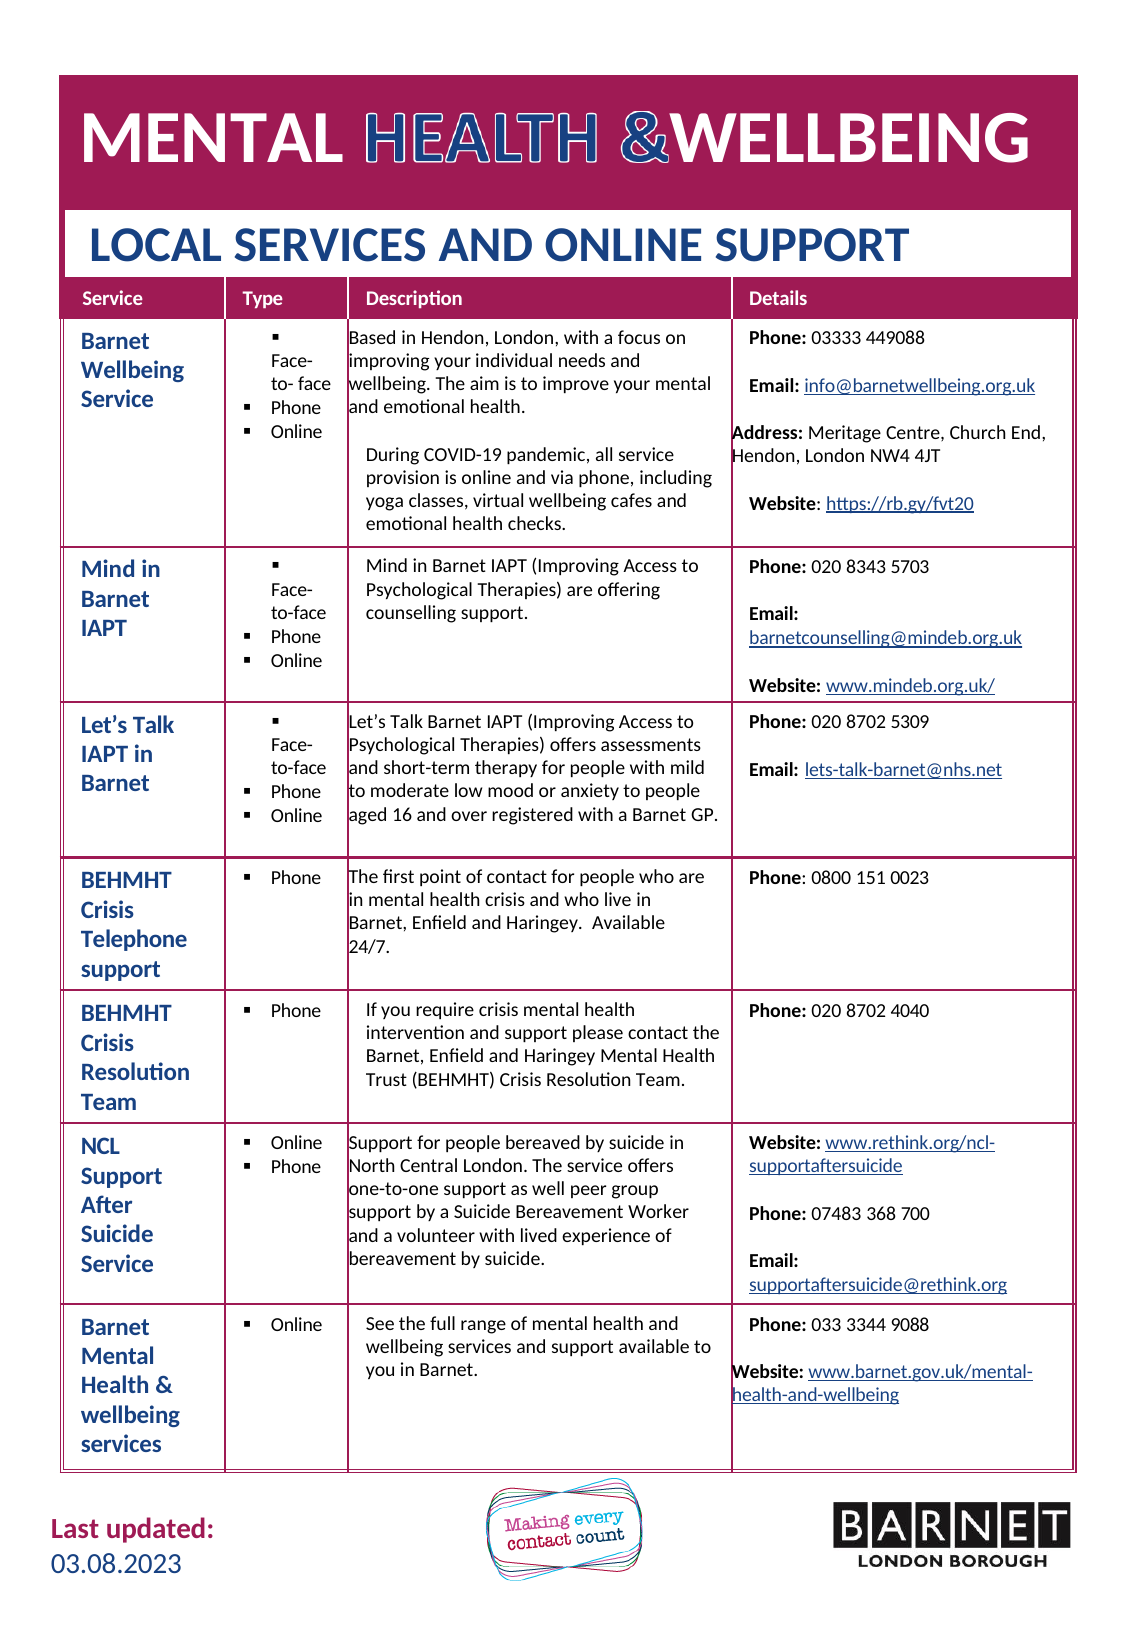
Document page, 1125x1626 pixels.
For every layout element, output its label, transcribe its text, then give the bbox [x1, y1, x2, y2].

table_cell Barnet Mental Health & wellbeing services [64, 1305, 224, 1468]
table_cell Phone: 03333 449088 Email: info@barnetwellbeing.org.uk Address: Meritage Centre, Church End, Hendon, London NW4 4JT Website: https://rb.gy/fvt20 [733, 319, 1072, 546]
table_cell BEHMHT Crisis Resolution Team [64, 991, 224, 1122]
table_cell LOCAL SERVICES AND ONLINE SUPPORT [65, 210, 1071, 277]
table_cell Online Phone [226, 1124, 347, 1303]
table_cell Let’s Talk Barnet IAPT (Improving Access to Psychological Therapies) offers assessments and short-term therapy for people with mild to moderate low mood or anxiety to people aged 16 and over registered with a Barnet GP. [349, 703, 731, 856]
table_cell Mind in Barnet IAPT [64, 548, 224, 701]
table_cell The first point of contact for people who are in mental health crisis and who live in Barnet, Enfield and Haringey. Available 24/7. [349, 859, 731, 989]
table_cell Phone: 0800 151 0023 [733, 859, 1072, 989]
table_cell Barnet Wellbeing Service [64, 319, 224, 546]
table_cell BEHMHT Crisis Telephone support [64, 859, 224, 989]
table_cell Type [226, 277, 347, 319]
table_cell Mind in Barnet IAPT (Improving Access to Psychological Therapies) are offering counselling support. [349, 548, 731, 701]
table_cell Face- to-face Phone Online [226, 548, 347, 701]
table_cell If you require crisis mental health intervention and support please contact the Barnet, Enfield and Haringey Mental Health Trust (BEHMHT) Crisis Resolution Team. [349, 991, 731, 1122]
table_cell Phone: 020 8702 4040 [733, 991, 1072, 1122]
table_cell Online [226, 1305, 347, 1468]
table_cell Face- to-face Phone Online [226, 703, 347, 856]
table_cell Face- to- face Phone Online [226, 319, 347, 546]
table_cell Phone: 020 8343 5703 Email: barnetcounselling@mindeb.org.uk Website: www.mindeb.org.uk/ [733, 548, 1072, 701]
table_header MENTAL WELLBEING [65, 75, 1071, 210]
table_cell Description [349, 277, 731, 319]
table_cell NCL Support After Suicide Service [64, 1124, 224, 1303]
table_cell See the full range of mental health and wellbeing services and support available to you in Barnet. [349, 1305, 731, 1468]
table_cell Support for people bereaved by suicide in North Central London. The service offers one-to-one support as well peer group support by a Suicide Bereavement Worker and a volunteer with lived experience of bereavement by suicide. [349, 1124, 731, 1303]
table_cell Website: www.rethink.org/ncl- supportaftersuicide Phone: 07483 368 700 Email: supportaftersuicide@rethink.org [733, 1124, 1072, 1303]
table_cell Phone [226, 859, 347, 989]
table_cell Phone: 033 3344 9088 Website: www.barnet.gov.uk/mental- health-and-wellbeing [733, 1305, 1072, 1468]
table_cell Phone: 020 8702 5309 Email: lets-talk-barnet@nhs.net [733, 703, 1072, 856]
table_cell Details [733, 277, 1071, 319]
table_cell Based in Hendon, London, with a focus on improving your individual needs and wellbeing. The aim is to improve your mental and emotional health. During COVID-19 pandemic, all service provision is online and via phone, including yoga classes, virtual wellbeing cafes and emotional health checks. [349, 319, 731, 546]
table_cell Service [65, 277, 224, 319]
table_cell Phone [226, 991, 347, 1122]
table_cell Let’s Talk IAPT in Barnet [64, 703, 224, 856]
